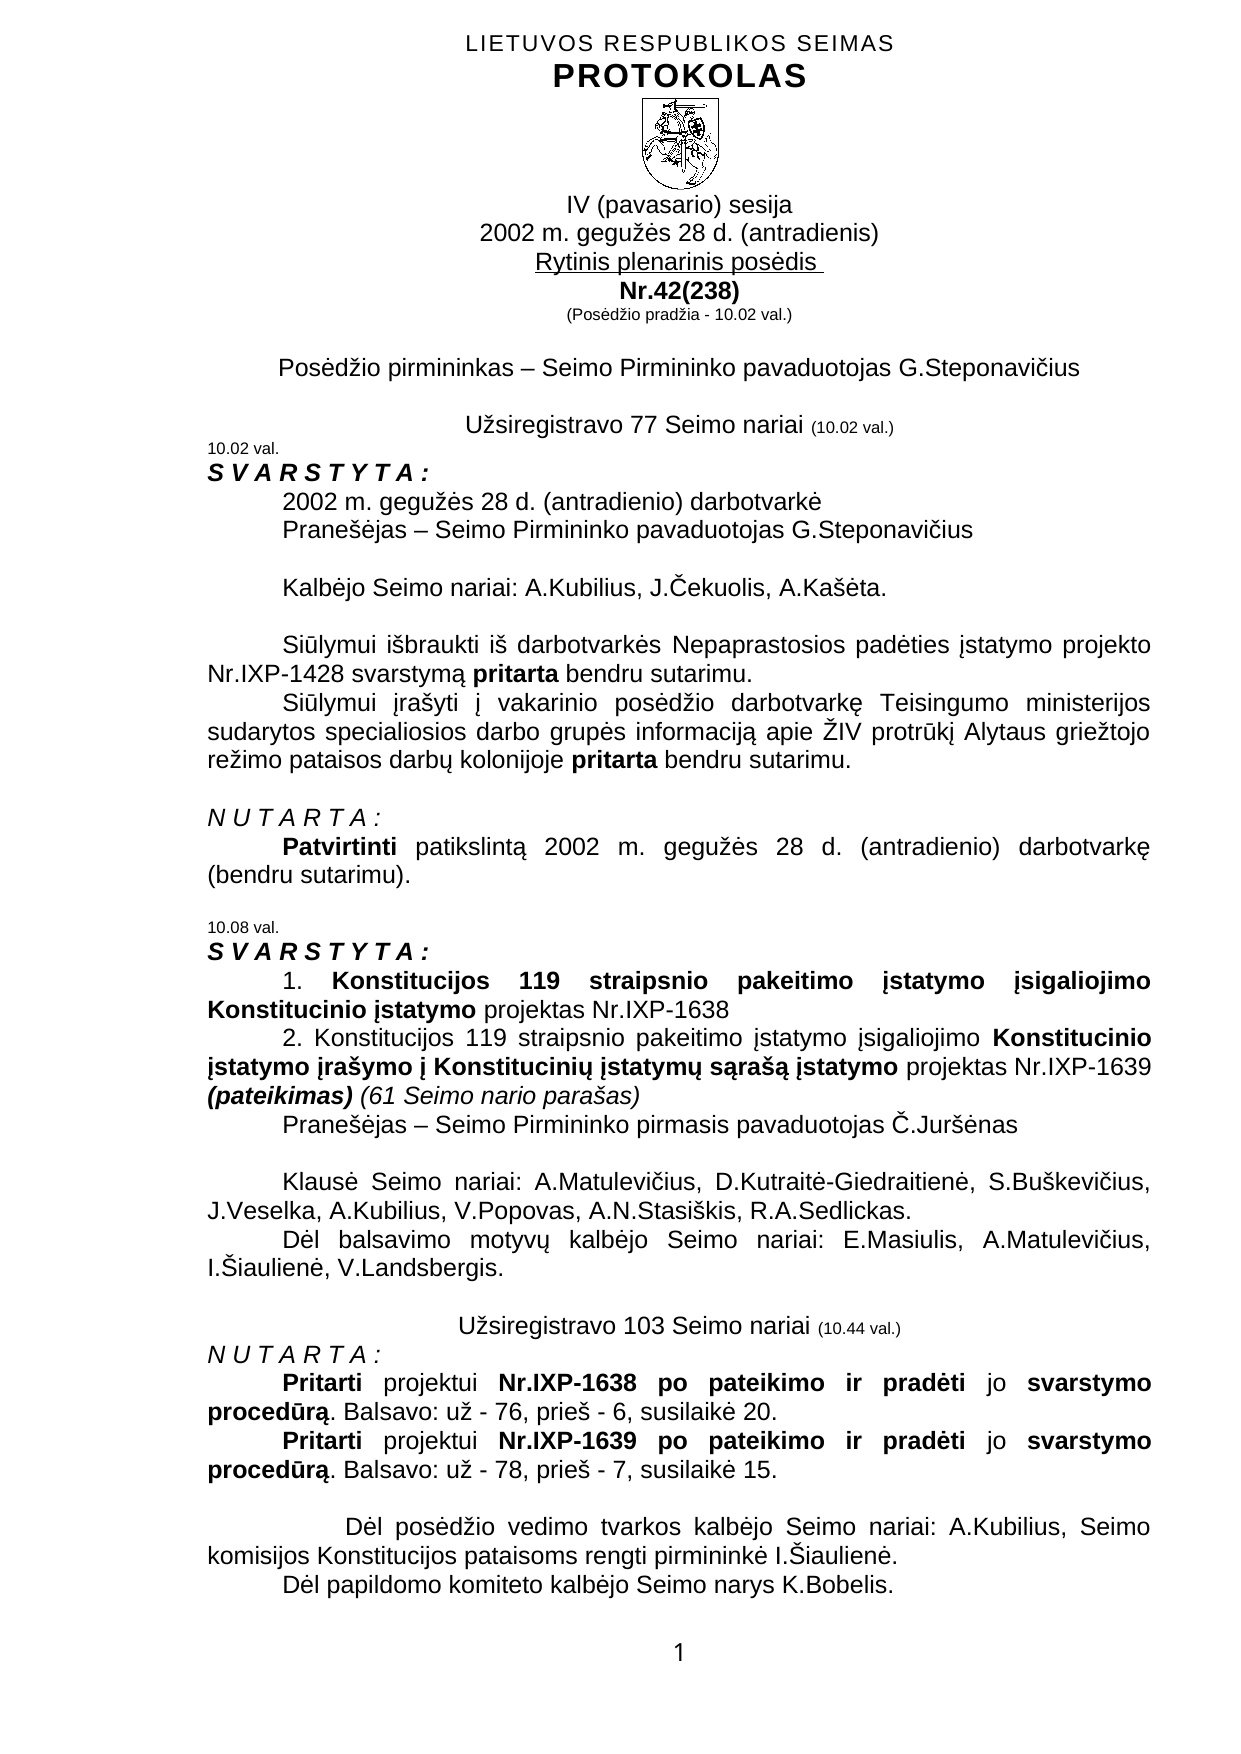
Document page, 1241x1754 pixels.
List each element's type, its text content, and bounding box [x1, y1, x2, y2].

text PROTOKOLAS [207, 56, 1152, 95]
text 2. Konstitucijos 119 straipsnio pakeitimo įstatymo įsigaliojimo Konstitucinio įstatymo įrašymo į Konstitucinių įstatymų sąrašą įstatymo projektas Nr.IXP-1639 [207, 1023, 1152, 1081]
text Posėdžio pirmininkas – Seimo Pirmininko pavaduotojas G.Steponavičius [207, 352, 1152, 381]
text 10.02 val. [207, 439, 1152, 458]
text S V A R S T Y T A : [207, 937, 1152, 966]
text N U T A R T A : [207, 1339, 1152, 1368]
text S V A R S T Y T A : [207, 458, 1152, 487]
text Siūlymui išbraukti iš darbotvarkės Nepaprastosios padėties įstatymo projekto Nr.IXP-1428 svarstymą pritarta bendru sutarimu. [207, 630, 1152, 688]
text N U T A R T A : [207, 803, 1152, 832]
text 10.08 val. [207, 918, 1152, 937]
text Pranešėjas – Seimo Pirmininko pavaduotojas G.Steponavičius [207, 515, 1152, 544]
text (pateikimas) (61 Seimo nario parašas) [207, 1081, 1152, 1109]
text Dėl posėdžio vedimo tvarkos kalbėjo Seimo nariai: A.Kubilius, Seimo komisijos Konstitucijos pataisoms rengti pirmininkė I.Šiaulienė. [207, 1512, 1152, 1569]
text Užsiregistravo 103 Seimo nariai (10.44 val.) [207, 1311, 1152, 1339]
text IV (pavasario) sesija [207, 95, 1152, 218]
text Nr.42(238) [207, 276, 1152, 304]
text Klausė Seimo nariai: A.Matulevičius, D.Kutraitė-Giedraitienė, S.Buškevičius, J.Veselka, A.Kubilius, V.Popovas, A.N.Stasiškis, R.A.Sedlickas. [207, 1167, 1152, 1224]
text 2002 m. gegužės 28 d. (antradienio) darbotvarkė [207, 487, 1152, 515]
text Dėl balsavimo motyvų kalbėjo Seimo nariai: E.Masiulis, A.Matulevičius, I.Šiaulienė, V.Landsbergis. [207, 1224, 1152, 1282]
text Dėl papildomo komiteto kalbėjo Seimo narys K.Bobelis. [207, 1569, 1152, 1598]
text 1. Konstitucijos 119 straipsnio pakeitimo įstatymo įsigaliojimo Konstitucinio įstatymo projektas Nr.IXP-1638 [207, 966, 1152, 1023]
text Pranešėjas – Seimo Pirmininko pirmasis pavaduotojas Č.Juršėnas [207, 1109, 1152, 1138]
text Kalbėjo Seimo nariai: A.Kubilius, J.Čekuolis, A.Kašėta. [207, 573, 1152, 602]
text 2002 m. gegužės 28 d. (antradienis) [207, 218, 1152, 247]
text (Posėdžio pradžia - 10.02 val.) [207, 304, 1152, 324]
text Patvirtinti patikslintą 2002 m. gegužės 28 d. (antradienio) darbotvarkę (bendru sutarimu). [207, 832, 1152, 889]
text Užsiregistravo 77 Seimo nariai (10.02 val.) [207, 410, 1152, 439]
text Pritarti projektui Nr.IXP-1638 po pateikimo ir pradėti jo svarstymo procedūrą. Balsavo: už - 76, prieš - 6, susilaikė 20. [207, 1368, 1152, 1426]
text Pritarti projektui Nr.IXP-1639 po pateikimo ir pradėti jo svarstymo procedūrą. Balsavo: už - 78, prieš - 7, susilaikė 15. [207, 1426, 1152, 1483]
text Siūlymui įrašyti į vakarinio posėdžio darbotvarkę Teisingumo ministerijos sudarytos specialiosios darbo grupės informaciją apie ŽIV protrūkį Alytaus griežtojo režimo pataisos darbų kolonijoje pritarta bendru sutarimu. [207, 688, 1152, 774]
text LIETUVOS RESPUBLIKOS SEIMAS [207, 30, 1152, 56]
text Rytinis plenarinis posėdis [207, 247, 1152, 276]
